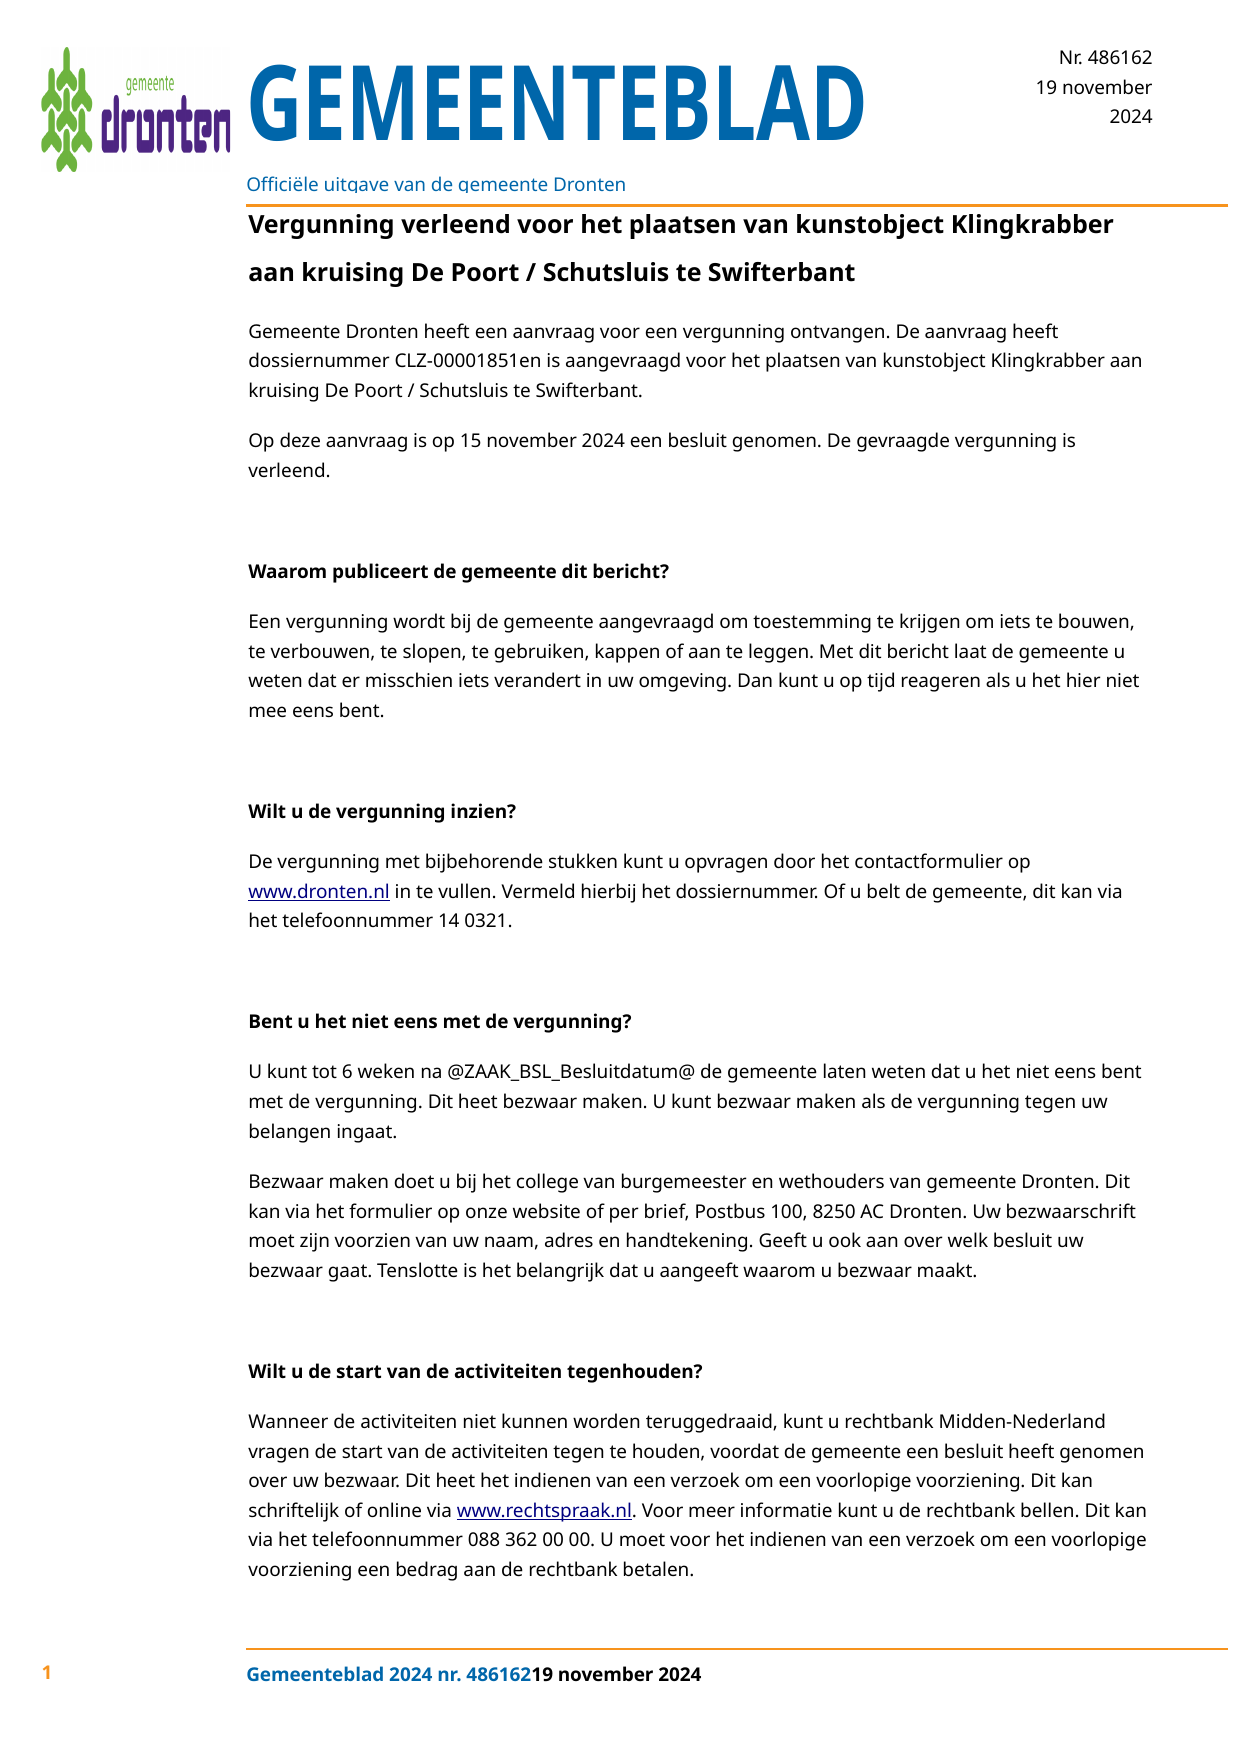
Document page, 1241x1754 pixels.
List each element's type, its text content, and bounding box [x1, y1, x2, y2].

text U kunt tot 6 weken na @ZAAK_BSL_Besluitdatum@ de gemeente laten weten dat u het niet eens bent met de vergunning. Dit heet bezwaar maken. U kunt bezwaar maken als de vergunning tegen uw belangen ingaat. [248, 1059, 1152, 1144]
text Wilt u de vergunning inzien? [248, 798, 1152, 824]
text Bent u het niet eens met de vergunning? [248, 1008, 1152, 1034]
text Gemeente Dronten heeft een aanvraag voor een vergunning ontvangen. De aanvraag heeft dossiernummer CLZ-00001851en is aangevraagd voor het plaatsen van kunstobject Klingkrabber aan kruising De Poort / Schutsluis te Swifterbant. [248, 318, 1152, 403]
text Vergunning verleend voor het plaatsen van kunstobject Klingkrabber aan kruising De Poort / Schutsluis te Swifterbant [248, 207, 1152, 288]
text Bezwaar maken doet u bij het college van burgemeester en wethouders van gemeente Dronten. Dit kan via het formulier op onze website of per brief, Postbus 100, 8250 AC Dronten. Uw bezwaarschrift moet zijn voorzien van uw naam, adres en handtekening. Geeft u ook aan over welk besluit uw bezwaar gaat. Tenslotte is het belangrijk dat u aangeeft waarom u bezwaar maakt. [248, 1168, 1152, 1283]
picture [41, 47, 231, 172]
text Wilt u de start van de activiteiten tegenhouden? [248, 1358, 1152, 1384]
text Een vergunning wordt bij de gemeente aangevraagd om toestemming te krijgen om iets te bouwen, te verbouwen, te slopen, te gebruiken, kappen of aan te leggen. Met dit bericht laat de gemeente u weten dat er misschien iets verandert in uw omgeving. Dan kunt u op tijd reageren als u het hier niet mee eens bent. [248, 608, 1152, 723]
text Wanneer de activiteiten niet kunnen worden teruggedraaid, kunt u rechtbank Midden-Nederland vragen de start van de activiteiten tegen te houden, voordat de gemeente een besluit heeft genomen over uw bezwaar. Dit heet het indienen van een verzoek om een voorlopige voorziening. Dit kan schriftelijk of online via www.rechtspraak.nl. Voor meer informatie kunt u de rechtbank bellen. Dit kan via het telefoonnummer 088 362 00 00. U moet voor het indienen van een verzoek om een voorlopige voorziening een bedrag aan de rechtbank betalen. [248, 1408, 1152, 1582]
text Op deze aanvraag is op 15 november 2024 een besluit genomen. De gevraagde vergunning is verleend. [248, 427, 1152, 483]
text De vergunning met bijbehorende stukken kunt u opvragen door het contactformulier op www.dronten.nl in te vullen. Vermeld hierbij het dossiernummer. Of u belt de gemeente, dit kan via het telefoonnummer 14 0321. [248, 848, 1152, 933]
text Waarom publiceert de gemeente dit bericht? [248, 558, 1152, 584]
